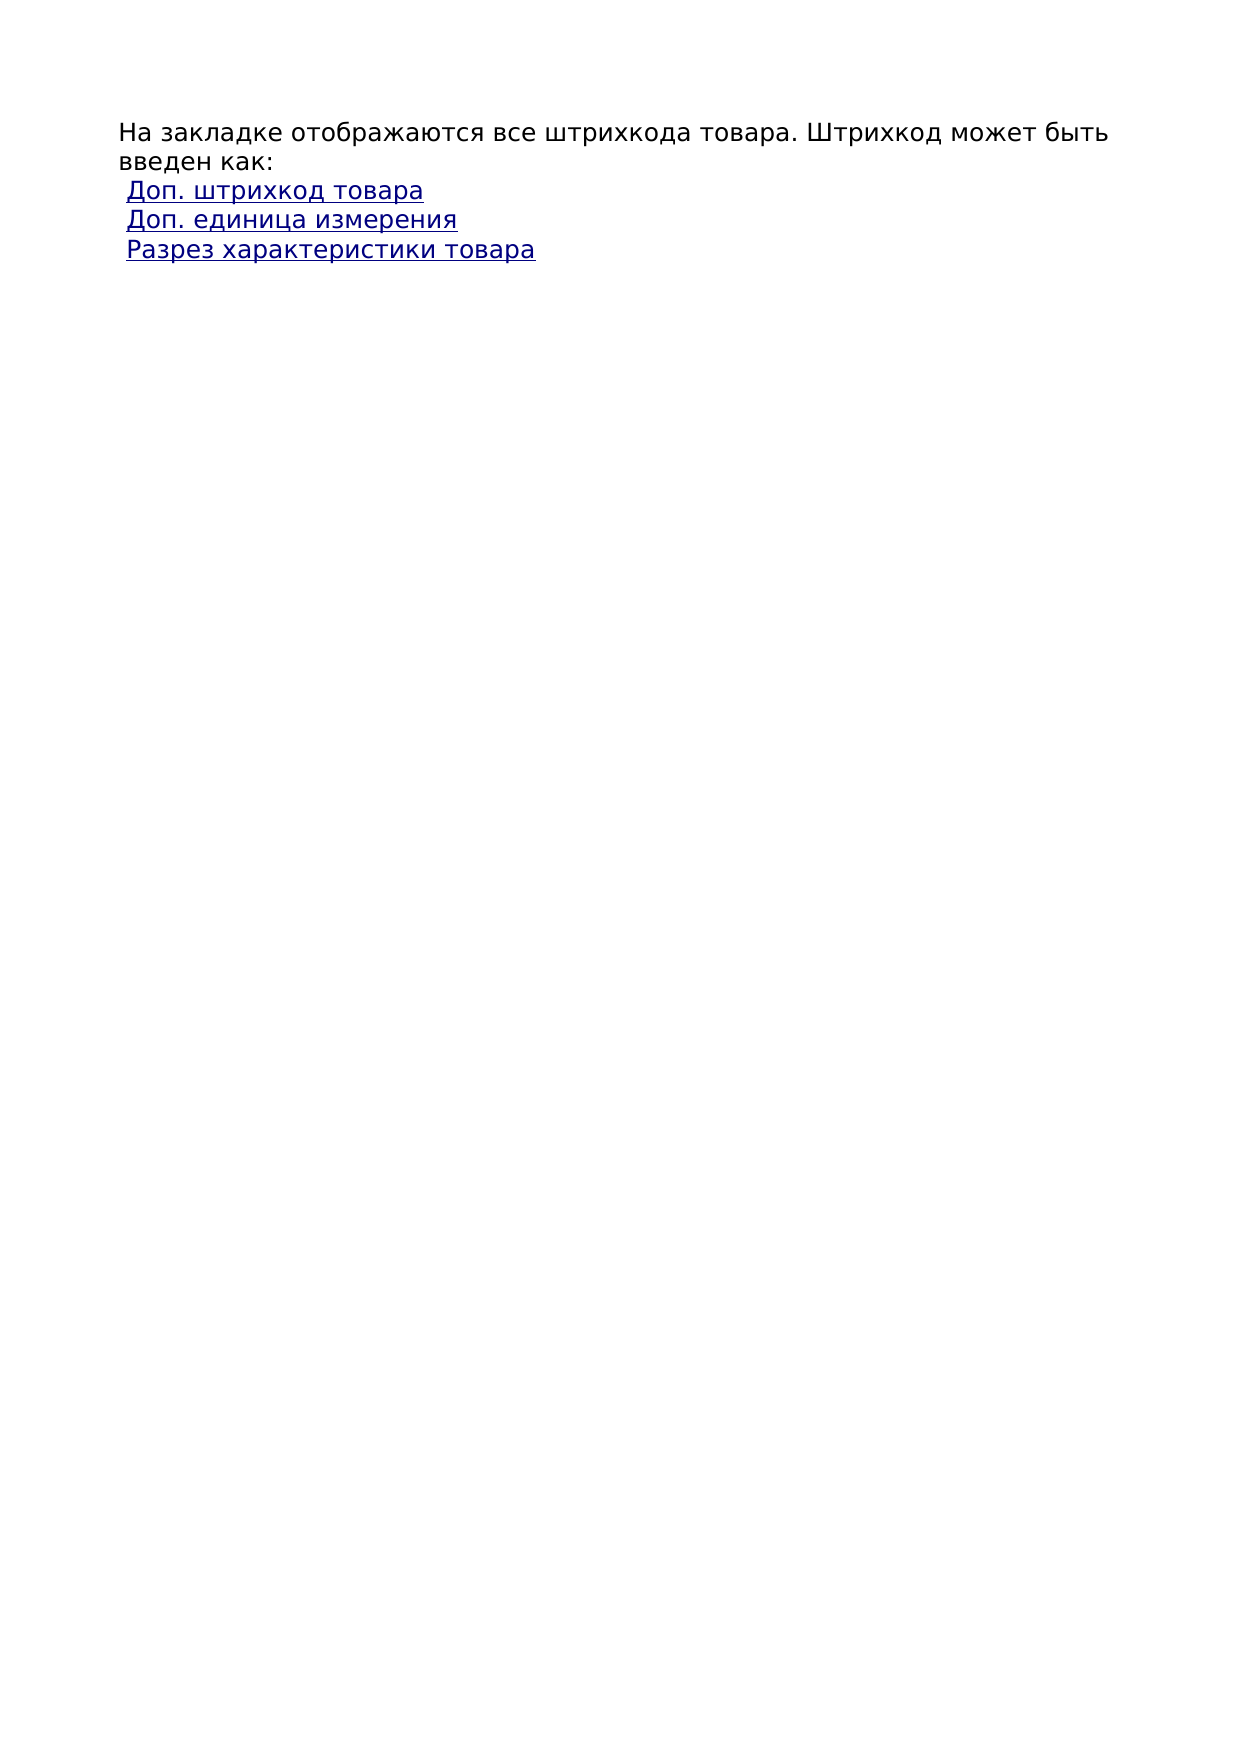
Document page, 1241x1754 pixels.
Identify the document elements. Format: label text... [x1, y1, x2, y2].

text На закладке отображаются все штрихкода товара. Штрихкод может быть введен как: Доп. штрихкод товара Доп. единица измерения Разрез характеристики товара [118, 118, 1122, 293]
